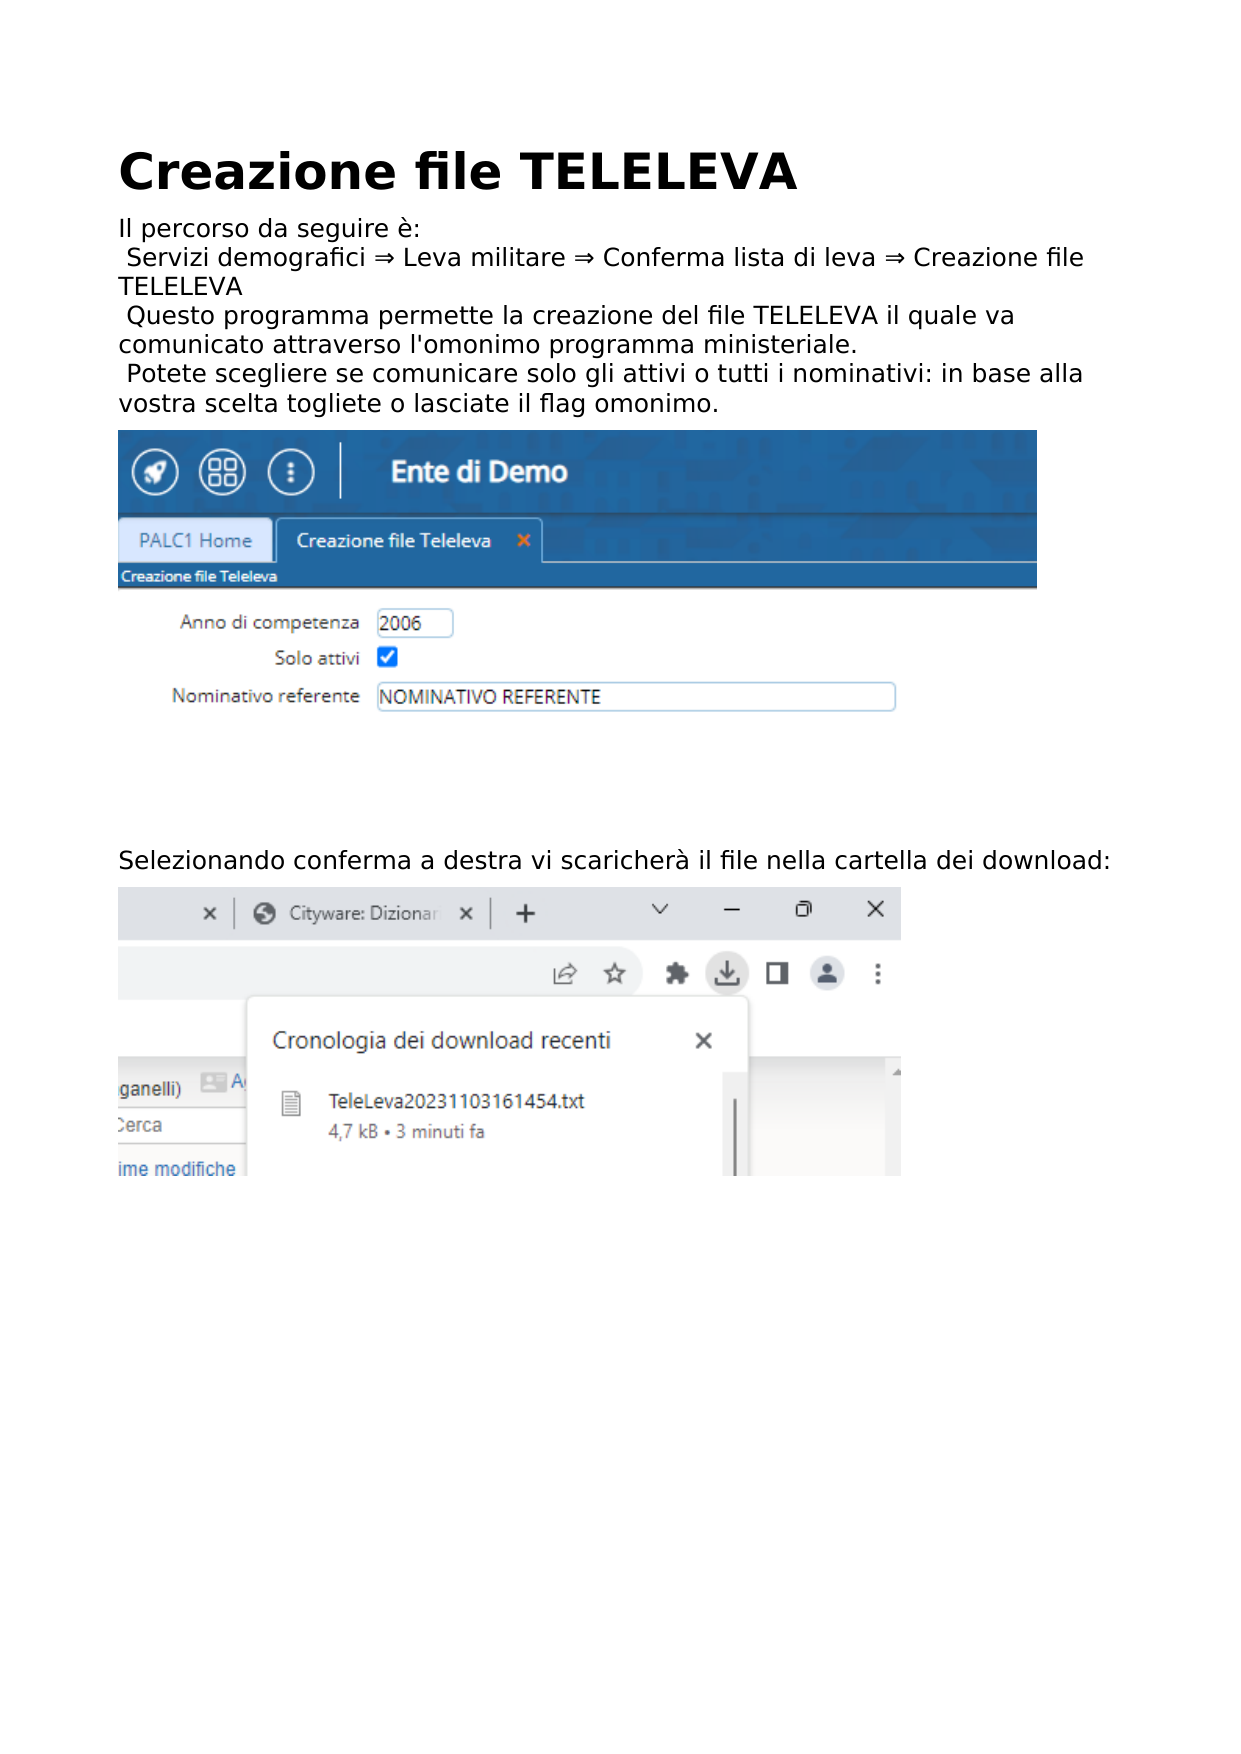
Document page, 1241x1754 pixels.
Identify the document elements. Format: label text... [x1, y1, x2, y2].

text Il percorso da seguire è: Servizi demografici ⇒ Leva militare ⇒ Conferma lista di leva ⇒ Creazione file TELELEVA Questo programma permette la creazione del file TELELEVA il quale va comunicato attraverso l'omonimo programma ministeriale. Potete scegliere se comunicare solo gli attivi o tutti i nominativi: in base alla vostra scelta togliete o lasciate il flag omonimo. [118, 214, 1122, 418]
text Selezionando conferma a destra vi scaricherà il file nella cartella dei download: [118, 846, 1122, 875]
picture [118, 430, 1037, 834]
subtitle Creazione file TELELEVA [118, 143, 1122, 201]
picture [118, 887, 901, 1176]
